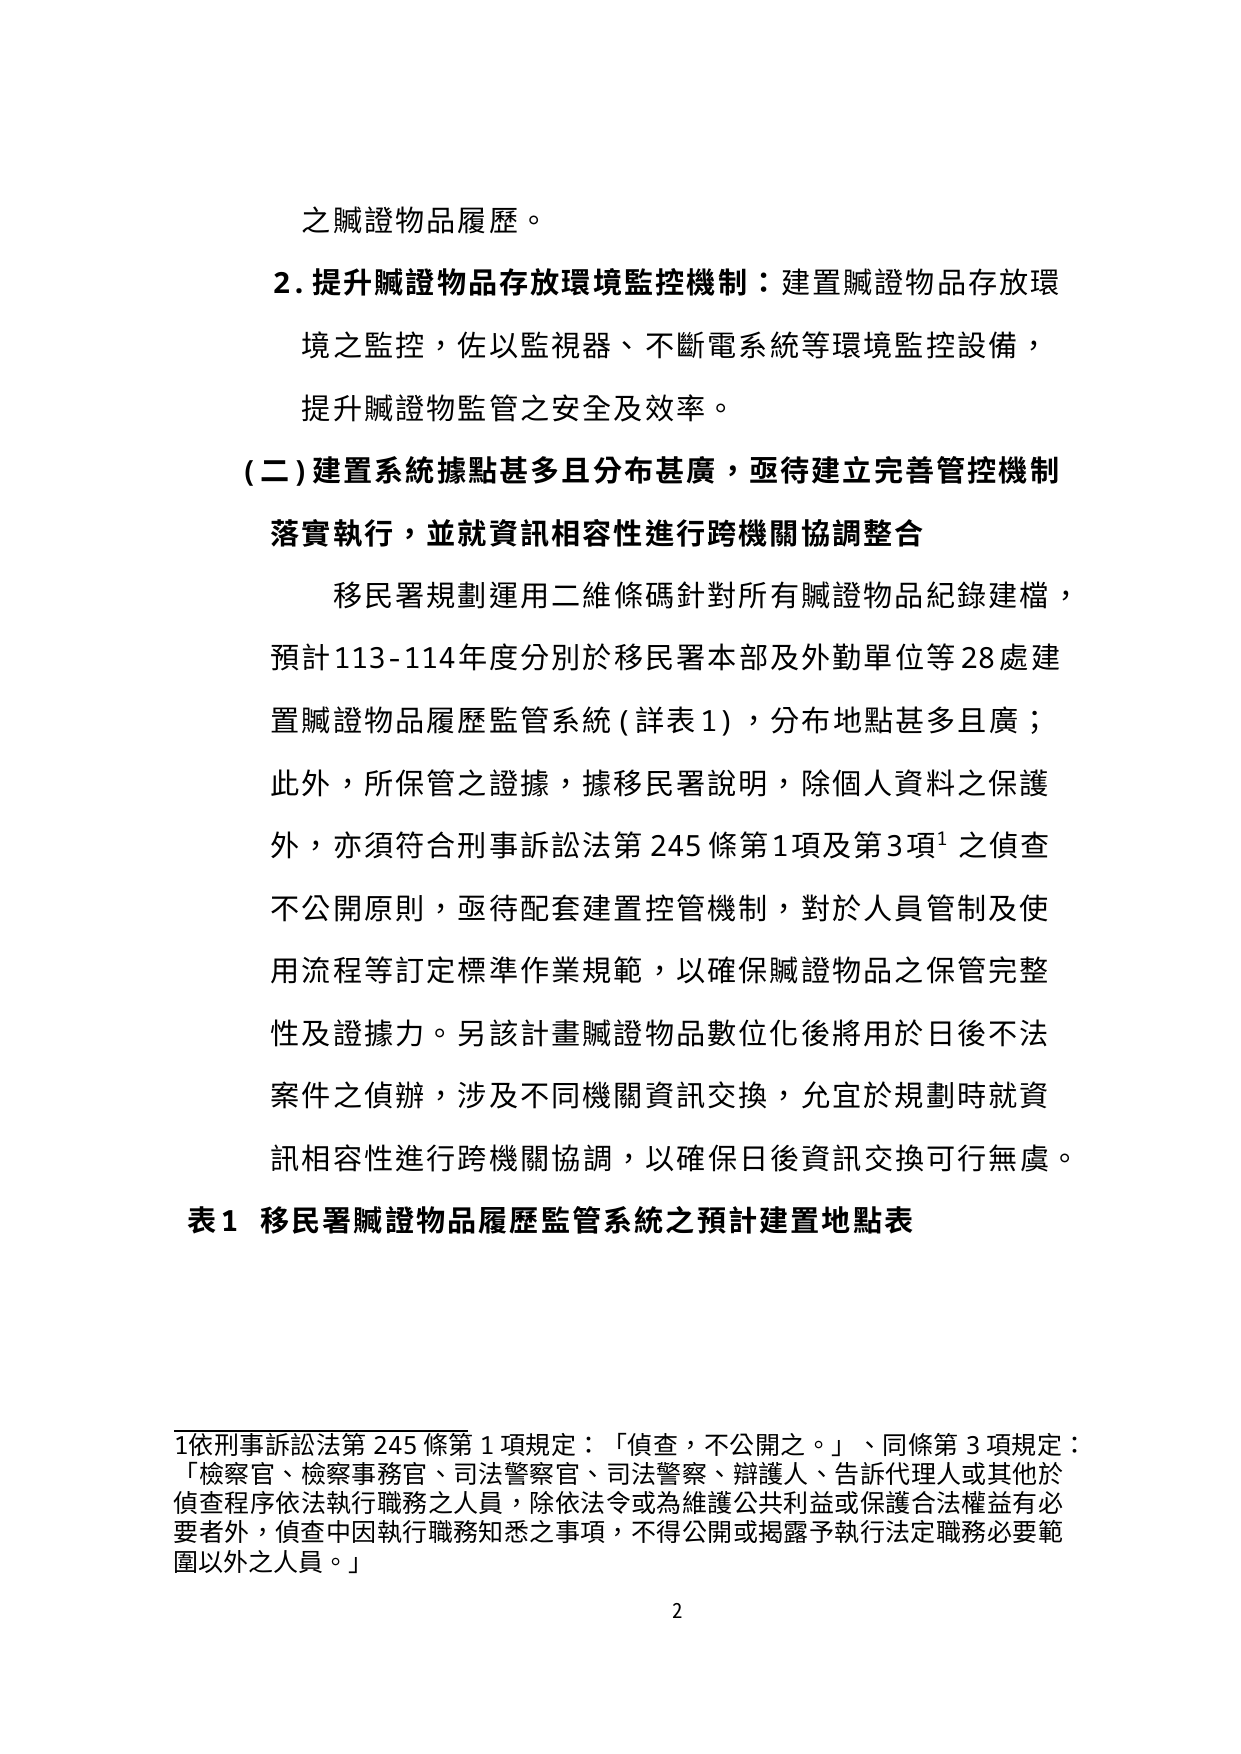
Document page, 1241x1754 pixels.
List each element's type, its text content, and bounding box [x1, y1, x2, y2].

text 2.提升贓證物品存放環境監控機制：建置贓證物品存放環境之監控，佐以監視器、不斷電系統等環境監控設備，提升贓證物監管之安全及效率。 [264, 240, 1061, 427]
text (二)建置系統據點甚多且分布甚廣，亟待建立完善管控機制落實執行，並就資訊相容性進行跨機關協調整合 [234, 427, 1061, 552]
text 表1 移民署贓證物品履歷監管系統之預計建置地點表 [176, 1177, 1061, 1240]
text 移民署規劃運用二維條碼針對所有贓證物品紀錄建檔，預計113-114年度分別於移民署本部及外勤單位等28處建置贓證物品履歷監管系統(詳表1)，分布地點甚多且廣；此外，所保管之證據，據移民署說明，除個人資料之保護外，亦須符合刑事訴訟法第245條第1項及第3項之偵查不公開原則，亟待配套建置控管機制，對於人員管制及使用流程等訂定標準作業規範，以確保贓證物品之保管完整性及證據力。另該計畫贓證物品數位化後將用於日後不法案件之偵辦，涉及不同機關資訊交換，允宜於規劃時就資訊相容性進行跨機關協調，以確保日後資訊交換可行無虞。 [264, 552, 1061, 1177]
text 依刑事訴訟法第245條第1項規定：「偵查，不公開之。」、同條第3項規定：「檢察官、檢察事務官、司法警察官、司法警察、辯護人、告訴代理人或其他於偵查程序依法執行職務之人員，除依法令或為維護公共利益或保護合法權益有必要者外，偵查中因執行職務知悉之事項，不得公開或揭露予執行法定職務必要範圍以外之人員。」 [174, 1431, 1063, 1577]
text 之贓證物品履歷。 [264, 177, 1061, 240]
